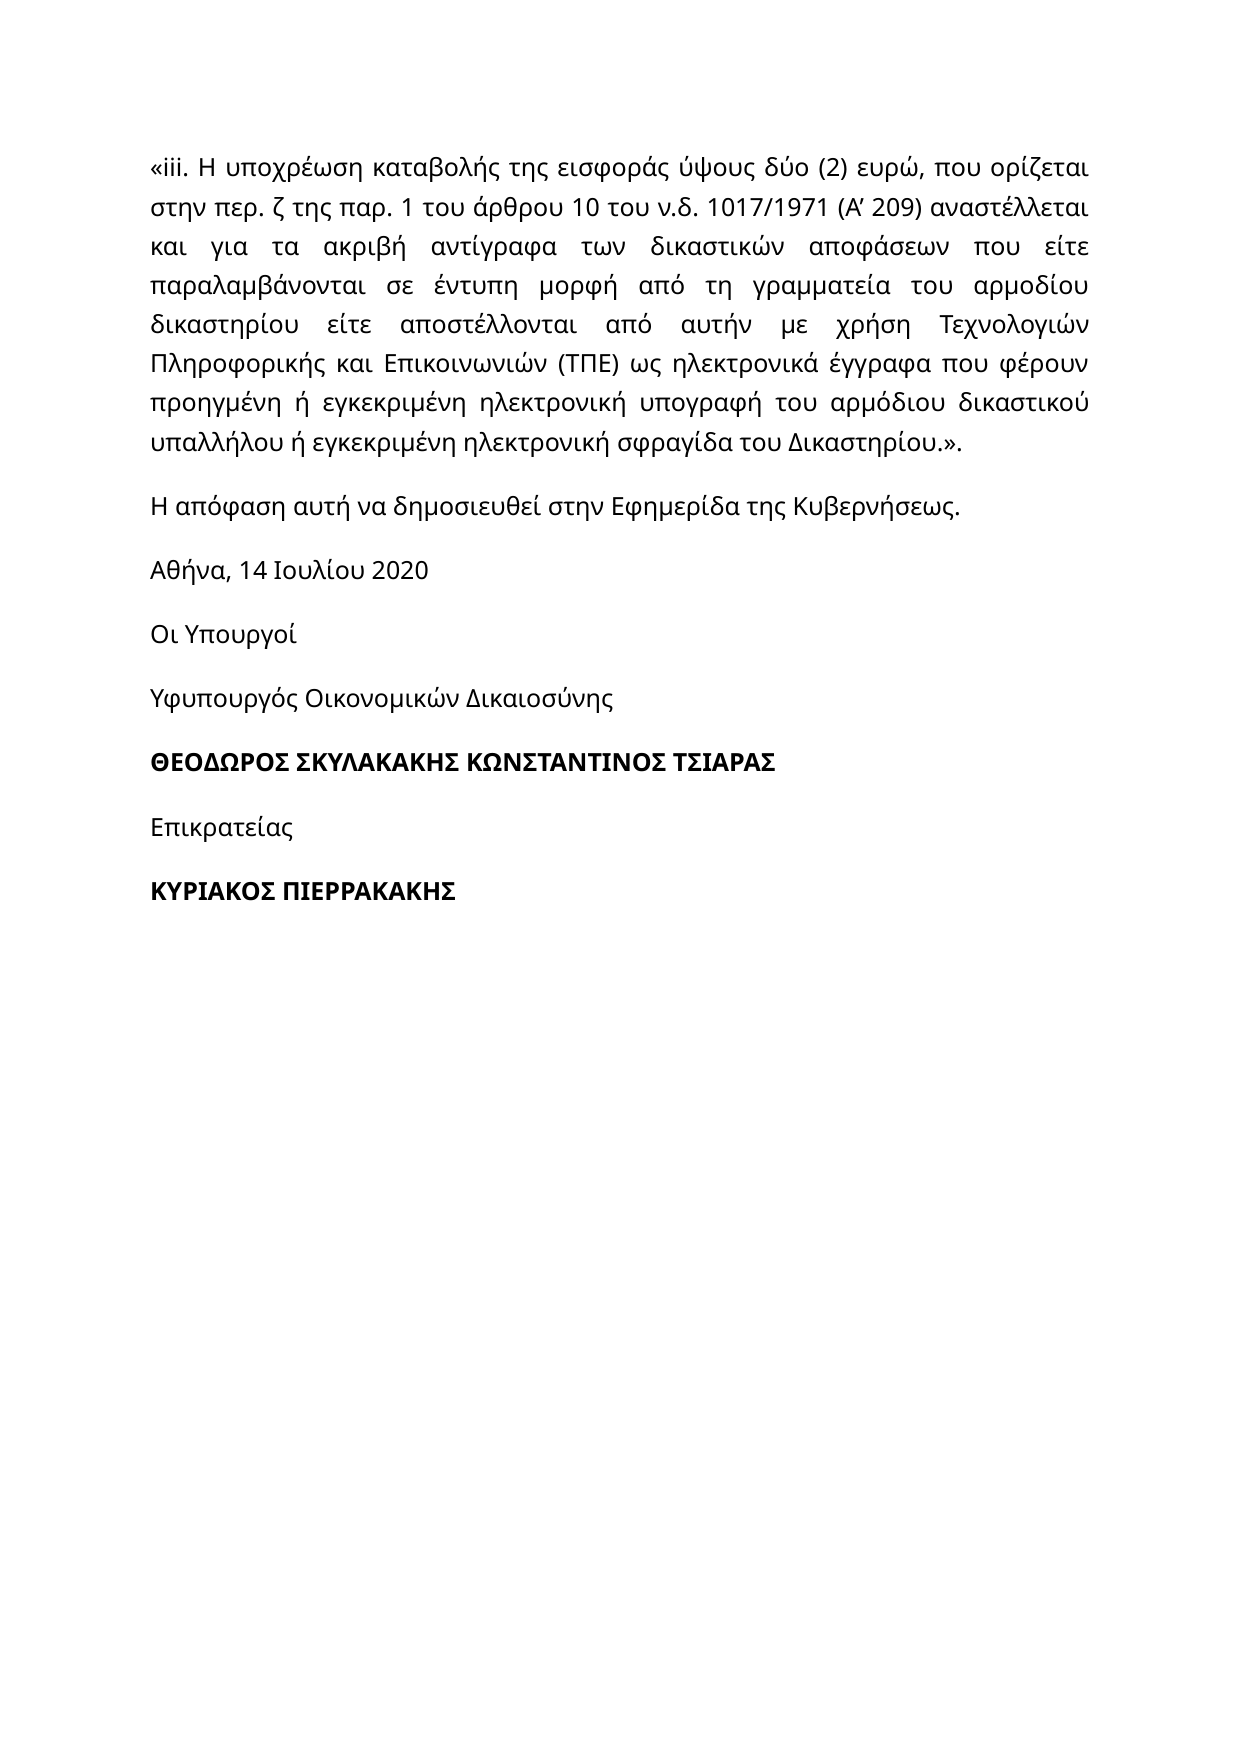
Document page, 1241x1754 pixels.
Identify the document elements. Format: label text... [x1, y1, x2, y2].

text Οι Υπουργοί [150, 617, 1090, 651]
text Αθήνα, 14 Ιουλίου 2020 [150, 552, 1090, 587]
text «iii. Η υποχρέωση καταβολής της εισφοράς ύψους δύο (2) ευρώ, που ορίζεται στην περ. ζ της παρ. 1 του άρθρου 10 του ν.δ. 1017/1971 (Α’ 209) αναστέλλεται και για τα ακριβή αντίγραφα των δικαστικών αποφάσεων που είτε παραλαμβάνονται σε έντυπη μορφή από τη γραμματεία του αρμοδίου δικαστηρίου είτε αποστέλλονται από αυτήν με χρήση Τεχνολογιών Πληροφορικής και Επικοινωνιών (ΤΠΕ) ως ηλεκτρονικά έγγραφα που φέρουν προηγμένη ή εγκεκριμένη ηλεκτρονική υπογραφή του αρμόδιου δικαστικού υπαλλήλου ή εγκεκριμένη ηλεκτρονική σφραγίδα του Δικαστηρίου.». [150, 150, 1090, 458]
text Υφυπουργός Οικονομικών Δικαιοσύνης [150, 681, 1090, 715]
text Επικρατείας [150, 809, 1090, 843]
text ΚΥΡΙΑΚΟΣ ΠΙΕΡΡΑΚΑΚΗΣ [150, 873, 1090, 907]
text ΘΕΟΔΩΡΟΣ ΣΚΥΛΑΚΑΚΗΣ ΚΩΝΣΤΑΝΤΙΝΟΣ ΤΣΙΑΡΑΣ [150, 745, 1090, 779]
text Η απόφαση αυτή να δημοσιευθεί στην Εφημερίδα της Κυβερνήσεως. [150, 488, 1090, 522]
